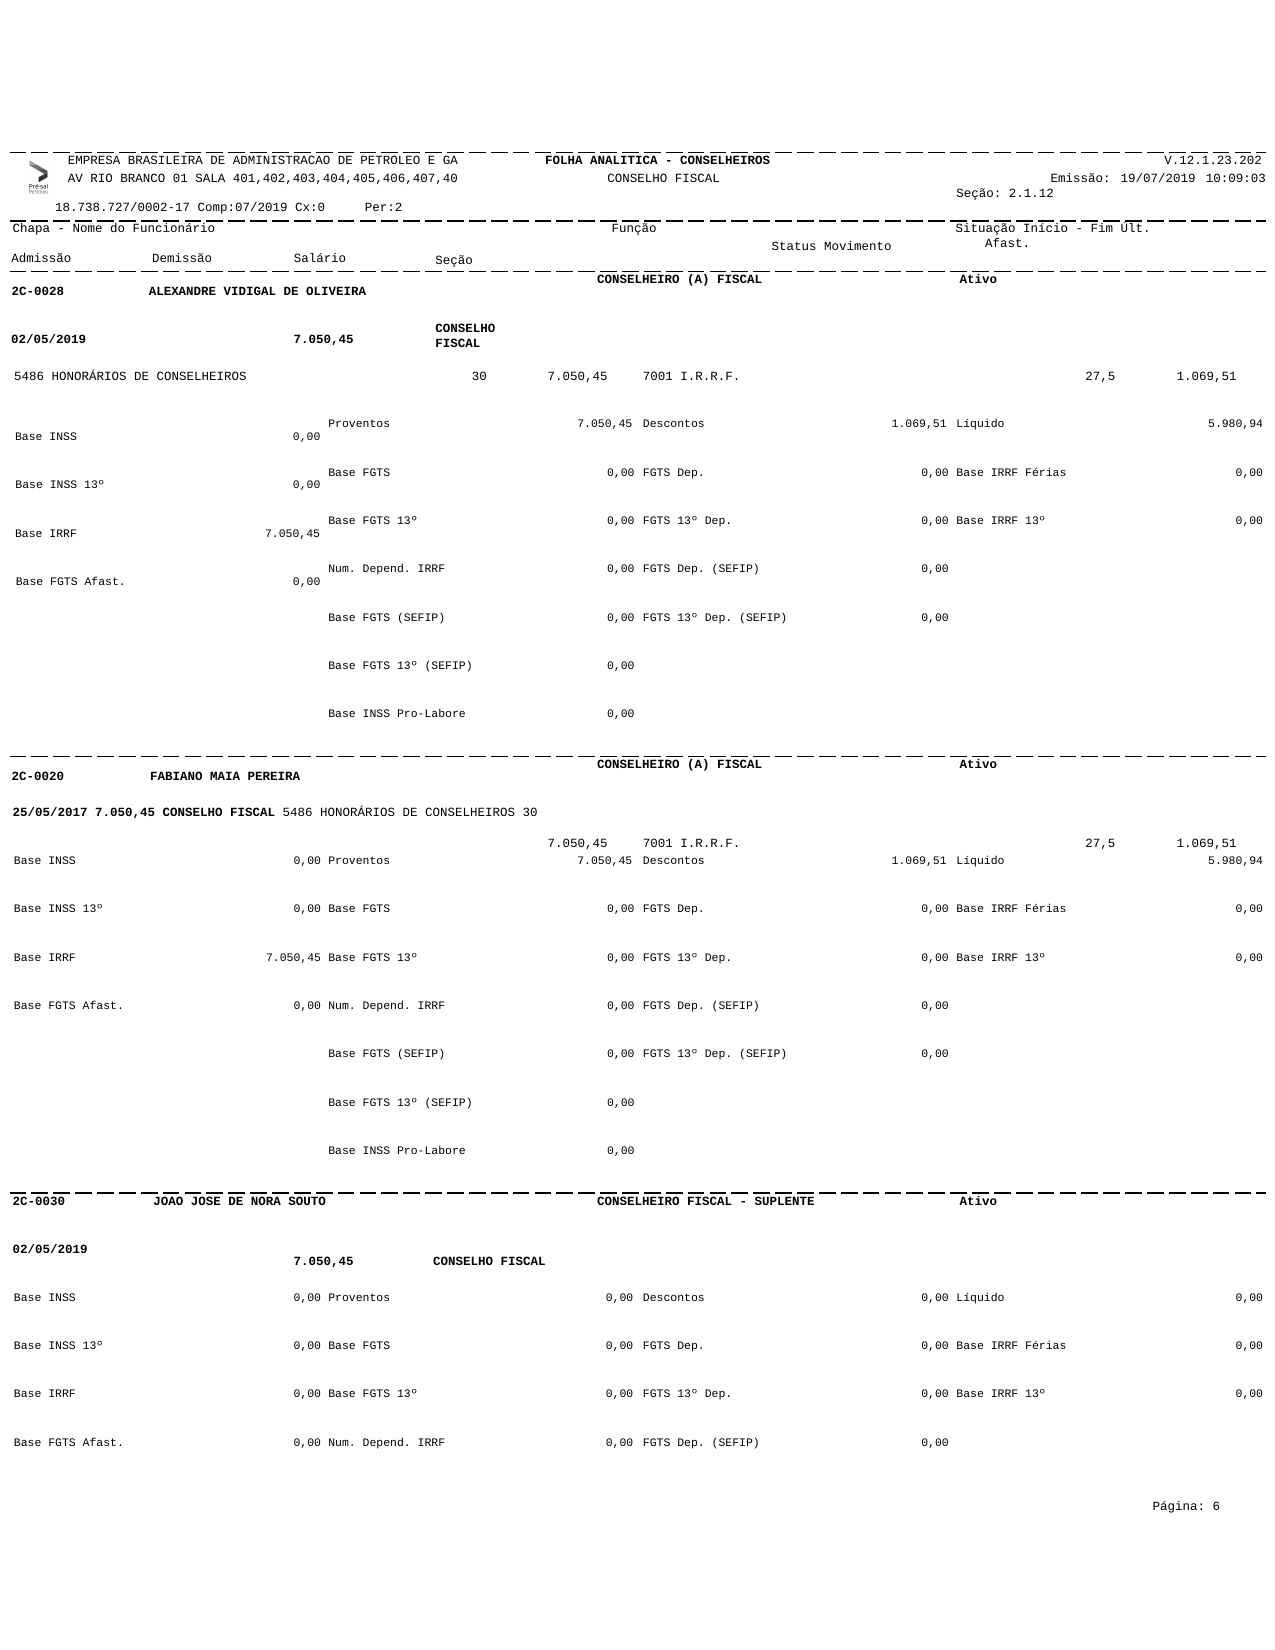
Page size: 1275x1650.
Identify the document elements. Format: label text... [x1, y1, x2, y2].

table_cell FGTS 13º Dep. [643, 951, 891, 999]
table_cell 0,00 [891, 902, 955, 951]
table_cell [891, 1096, 955, 1144]
table_cell 7.050,45 [546, 854, 643, 902]
table_cell 0,00 [606, 1387, 643, 1435]
table_cell [1085, 271, 1176, 321]
table_cell [891, 220, 955, 271]
table_cell [1085, 1435, 1176, 1484]
table_cell [891, 659, 955, 707]
table_cell FGTS Dep. (SEFIP) [643, 562, 891, 611]
table_cell [1085, 562, 1176, 611]
table_cell [1085, 902, 1176, 951]
table_cell [10, 1144, 153, 1192]
table_cell 0,00 [1176, 1387, 1266, 1435]
table_cell FGTS Dep. [643, 466, 891, 514]
table_cell CONSELHEIRO FISCAL - SUPLENTE [546, 1192, 891, 1242]
table_cell Função Status Movimento [546, 220, 891, 271]
table_cell [546, 321, 643, 369]
table_cell Base FGTS [328, 1339, 606, 1387]
table_cell Descontos [643, 417, 891, 466]
table_cell [1176, 562, 1266, 611]
table_cell [1085, 1047, 1176, 1096]
table_cell [10, 1096, 153, 1144]
table_cell Líquido [955, 854, 1085, 902]
table_cell Base FGTS 13º (SEFIP) [328, 1096, 546, 1144]
table_cell 5486 HONORÁRIOS DE CONSELHEIROS [10, 369, 328, 417]
table_cell 7.050,45 [546, 369, 643, 417]
table_cell 7.050,45 [153, 951, 328, 999]
table_cell [10, 659, 328, 707]
table_cell [10, 611, 328, 659]
table_cell 0,00 [606, 1290, 643, 1339]
table_cell [1085, 466, 1176, 514]
table_cell 0,00 [153, 1339, 328, 1387]
table_cell 0,00 [891, 1047, 955, 1096]
table_cell 0,00 [606, 1435, 643, 1484]
table_cell Base INSS 13º [10, 1339, 153, 1387]
table_cell Descontos [643, 854, 891, 902]
table_cell [153, 1047, 328, 1096]
table_cell [1176, 1192, 1266, 1242]
table_cell [891, 321, 955, 369]
table_cell 0,00 [891, 1435, 955, 1484]
table_cell Ativo [955, 1192, 1085, 1242]
table_cell 27,5 [1085, 806, 1176, 854]
table_cell [643, 707, 891, 756]
table_cell [1176, 220, 1266, 271]
table_cell Num. Depend. IRRF [328, 562, 546, 611]
table_cell 5.980,94 [1176, 417, 1266, 466]
table_cell FGTS Dep. (SEFIP) [643, 999, 891, 1047]
table_cell 0,00 [546, 707, 643, 756]
table_cell [1085, 321, 1176, 369]
table_cell Base INSS Pro-Labore [328, 707, 546, 756]
table_cell [955, 1144, 1085, 1192]
table_cell 7001 I.R.R.F. [643, 369, 891, 417]
table_cell 0,00 [546, 951, 643, 999]
table_cell Base INSS [10, 854, 153, 902]
table_cell Base INSS 0,00 [10, 417, 328, 466]
table_cell 0,00 [153, 1387, 328, 1435]
table_cell 2C-0020 FABIANO MAIA PEREIRA [10, 756, 328, 806]
table_cell [1176, 1144, 1266, 1192]
table_cell Base IRRF [10, 1387, 153, 1435]
table_cell CONSELHO FISCAL [435, 321, 546, 369]
table_cell 7.050,45 [546, 806, 643, 854]
table_cell [955, 806, 1085, 854]
table_cell [955, 611, 1085, 659]
table_cell 25/05/2017 7.050,45 CONSELHO FISCAL 5486 HONORÁRIOS DE CONSELHEIROS 30 [10, 806, 546, 854]
table_cell FGTS 13º Dep. [643, 1387, 891, 1435]
table_cell Base IRRF Férias [955, 1339, 1085, 1387]
table_cell Base INSS 13º [10, 902, 153, 951]
table_cell 1.069,51 [891, 417, 955, 466]
table_cell 0,00 [153, 854, 328, 902]
table_cell [153, 1144, 328, 1192]
table_cell 1.069,51 [1176, 369, 1266, 417]
table_cell [1176, 1242, 1266, 1290]
table_cell Ativo [955, 756, 1085, 806]
table_cell 0,00 [891, 466, 955, 514]
table_cell [643, 1144, 891, 1192]
table_cell CONSELHEIRO (A) FISCAL [546, 271, 891, 321]
table_cell [1085, 1290, 1176, 1339]
table_cell 0,00 [1176, 466, 1266, 514]
table_cell Base FGTS (SEFIP) [328, 611, 546, 659]
table_cell FGTS 13º Dep. [643, 514, 891, 562]
table_cell Descontos [643, 1290, 891, 1339]
table_cell [1085, 611, 1176, 659]
table_cell 0,00 [1176, 514, 1266, 562]
table_cell [1085, 1192, 1176, 1242]
table_cell [955, 999, 1085, 1047]
table_cell [435, 271, 546, 321]
table_cell 0,00 [546, 466, 643, 514]
table_cell Base FGTS 13º (SEFIP) [328, 659, 546, 707]
table_cell FGTS 13º Dep. (SEFIP) [643, 1047, 891, 1096]
table_cell Situação Início - Fim Últ. Afast. [955, 220, 1176, 271]
table_cell [1085, 1387, 1176, 1435]
table_cell 0,00 [891, 951, 955, 999]
table_cell Base INSS [10, 1290, 153, 1339]
table_cell [1085, 417, 1176, 466]
table_cell [955, 369, 1085, 417]
table_cell [891, 271, 955, 321]
table_cell [955, 1242, 1085, 1290]
table_cell [891, 756, 955, 806]
table_cell [1176, 999, 1266, 1047]
table_cell Seção [435, 220, 546, 271]
table_cell [153, 1096, 328, 1144]
table_cell Base FGTS Afast. [10, 999, 153, 1047]
table_cell [1176, 1435, 1266, 1484]
table_cell [1085, 1339, 1176, 1387]
table_cell [955, 1047, 1085, 1096]
table_cell [643, 321, 891, 369]
table_cell [643, 659, 891, 707]
table_cell [891, 1192, 955, 1242]
table_cell Base IRRF [10, 951, 153, 999]
table_cell 30 [328, 369, 546, 417]
table_cell 1.069,51 [891, 854, 955, 902]
table_cell [1085, 514, 1176, 562]
table_cell [1085, 854, 1176, 902]
table_cell 0,00 [153, 902, 328, 951]
table_cell [891, 369, 955, 417]
table_cell CONSELHEIRO (A) FISCAL [546, 756, 891, 806]
table_cell [1176, 659, 1266, 707]
table_cell [1176, 271, 1266, 321]
table_cell Proventos [328, 1290, 606, 1339]
table_cell 0,00 [153, 1290, 328, 1339]
table_cell Num. Depend. IRRF [328, 999, 546, 1047]
table_cell Num. Depend. IRRF [328, 1435, 606, 1484]
table_cell [328, 1192, 546, 1242]
table_cell [891, 1144, 955, 1192]
table_cell Líquido [955, 1290, 1085, 1339]
table_cell Base FGTS Afast. 0,00 [10, 562, 328, 611]
table_cell Base IRRF Férias [955, 466, 1085, 514]
table_cell 7.050,45 [546, 417, 643, 466]
table_cell 7.050,45 CONSELHO FISCAL [153, 1242, 606, 1290]
table_cell [606, 1242, 643, 1290]
table_cell [1176, 756, 1266, 806]
table_cell [1085, 951, 1176, 999]
table_cell 0,00 [546, 514, 643, 562]
table_cell Base FGTS Afast. [10, 1435, 153, 1484]
table_cell Base IRRF 7.050,45 [10, 514, 328, 562]
table_cell [1085, 756, 1176, 806]
table_cell 0,00 [1176, 1339, 1266, 1387]
table_cell 27,5 [1085, 369, 1176, 417]
table_cell 0,00 [546, 562, 643, 611]
table_cell Ativo [955, 271, 1085, 321]
table_cell 0,00 [1176, 902, 1266, 951]
table_header FOLHA ANALITICA - CONSELHEIROS CONSELHO FISCAL [546, 151, 891, 220]
table_cell Base FGTS 13º [328, 514, 546, 562]
table_cell [1085, 1242, 1176, 1290]
table_cell [1085, 659, 1176, 707]
table_header [891, 151, 955, 220]
table_cell JOAO JOSE DE NORA SOUTO [153, 1192, 328, 1242]
table_cell [643, 1242, 891, 1290]
table_cell [955, 659, 1085, 707]
table_cell [955, 1096, 1085, 1144]
table_cell Base FGTS (SEFIP) [328, 1047, 546, 1096]
table_cell Base FGTS 13º [328, 951, 546, 999]
table_cell 0,00 [891, 611, 955, 659]
table_cell Base IRRF 13º [955, 514, 1085, 562]
table_cell Base IRRF 13º [955, 951, 1085, 999]
table_cell [1085, 1096, 1176, 1144]
table_cell Chapa - Nome do Funcionário Admissão Demissão Salário [10, 220, 435, 271]
table_cell 0,00 [546, 1047, 643, 1096]
table_cell 0,00 [891, 514, 955, 562]
table_cell 7001 I.R.R.F. [643, 806, 891, 854]
table_cell 0,00 [606, 1339, 643, 1387]
table_cell Base IRRF Férias [955, 902, 1085, 951]
table_cell [328, 756, 546, 806]
table_cell 0,00 [546, 611, 643, 659]
table_cell [955, 321, 1085, 369]
table_cell Base INSS Pro-Labore [328, 1144, 546, 1192]
table_cell [1176, 707, 1266, 756]
table_cell [1176, 1096, 1266, 1144]
table_cell 0,00 [153, 1435, 328, 1484]
table_cell Proventos [328, 417, 546, 466]
table_cell Base IRRF 13º [955, 1387, 1085, 1435]
table_cell 0,00 [891, 1290, 955, 1339]
table_cell [1176, 611, 1266, 659]
table_cell [1085, 1144, 1176, 1192]
table_cell 0,00 [546, 1096, 643, 1144]
table_cell 02/05/2019 7.050,45 [10, 321, 435, 369]
table_cell [1176, 321, 1266, 369]
table_cell 0,00 [546, 1144, 643, 1192]
table_cell [891, 1242, 955, 1290]
table_cell 02/05/2019 [10, 1242, 153, 1290]
table_cell FGTS Dep. [643, 1339, 891, 1387]
table_cell 0,00 [153, 999, 328, 1047]
table_cell 0,00 [891, 1387, 955, 1435]
table_cell 0,00 [546, 659, 643, 707]
table_cell 0,00 [1176, 951, 1266, 999]
table_cell 2C-0028 ALEXANDRE VIDIGAL DE OLIVEIRA [10, 271, 435, 321]
table_cell [955, 1435, 1085, 1484]
table_cell [1085, 999, 1176, 1047]
table_header EMPRESA BRASILEIRA DE ADMINISTRACAO DE PETROLEO E GA AV RIO BRANCO 01 SALA 401,402,403,404,405,406,407,40 18.738.727/0002-17 Comp:07/2019 Cx:0 Per:2 [10, 151, 546, 220]
table_cell [955, 707, 1085, 756]
table_cell 5.980,94 [1176, 854, 1266, 902]
table_cell [10, 707, 328, 756]
table_cell 0,00 [891, 1339, 955, 1387]
table_cell 0,00 [891, 999, 955, 1047]
table_cell Líquido [955, 417, 1085, 466]
table_cell Base INSS 13º 0,00 [10, 466, 328, 514]
table_cell 0,00 [891, 562, 955, 611]
table_cell 0,00 [546, 902, 643, 951]
table_cell [955, 562, 1085, 611]
table_cell [10, 1047, 153, 1096]
table_cell [891, 806, 955, 854]
table_cell [1085, 707, 1176, 756]
table_cell Proventos [328, 854, 546, 902]
table_cell FGTS Dep. [643, 902, 891, 951]
table_cell [643, 1096, 891, 1144]
table_cell FGTS 13º Dep. (SEFIP) [643, 611, 891, 659]
table_cell Base FGTS [328, 466, 546, 514]
table_cell FGTS Dep. (SEFIP) [643, 1435, 891, 1484]
table_cell Base FGTS [328, 902, 546, 951]
table_cell 1.069,51 [1176, 806, 1266, 854]
table_cell 2C-0030 [10, 1192, 153, 1242]
table_cell [1176, 1047, 1266, 1096]
table_header V.12.1.23.202 Emissão: 19/07/2019 10:09:03 Seção: 2.1.12 [955, 151, 1266, 220]
table_cell 0,00 [546, 999, 643, 1047]
table_cell 0,00 [1176, 1290, 1266, 1339]
table_cell Base FGTS 13º [328, 1387, 606, 1435]
table_cell [891, 707, 955, 756]
